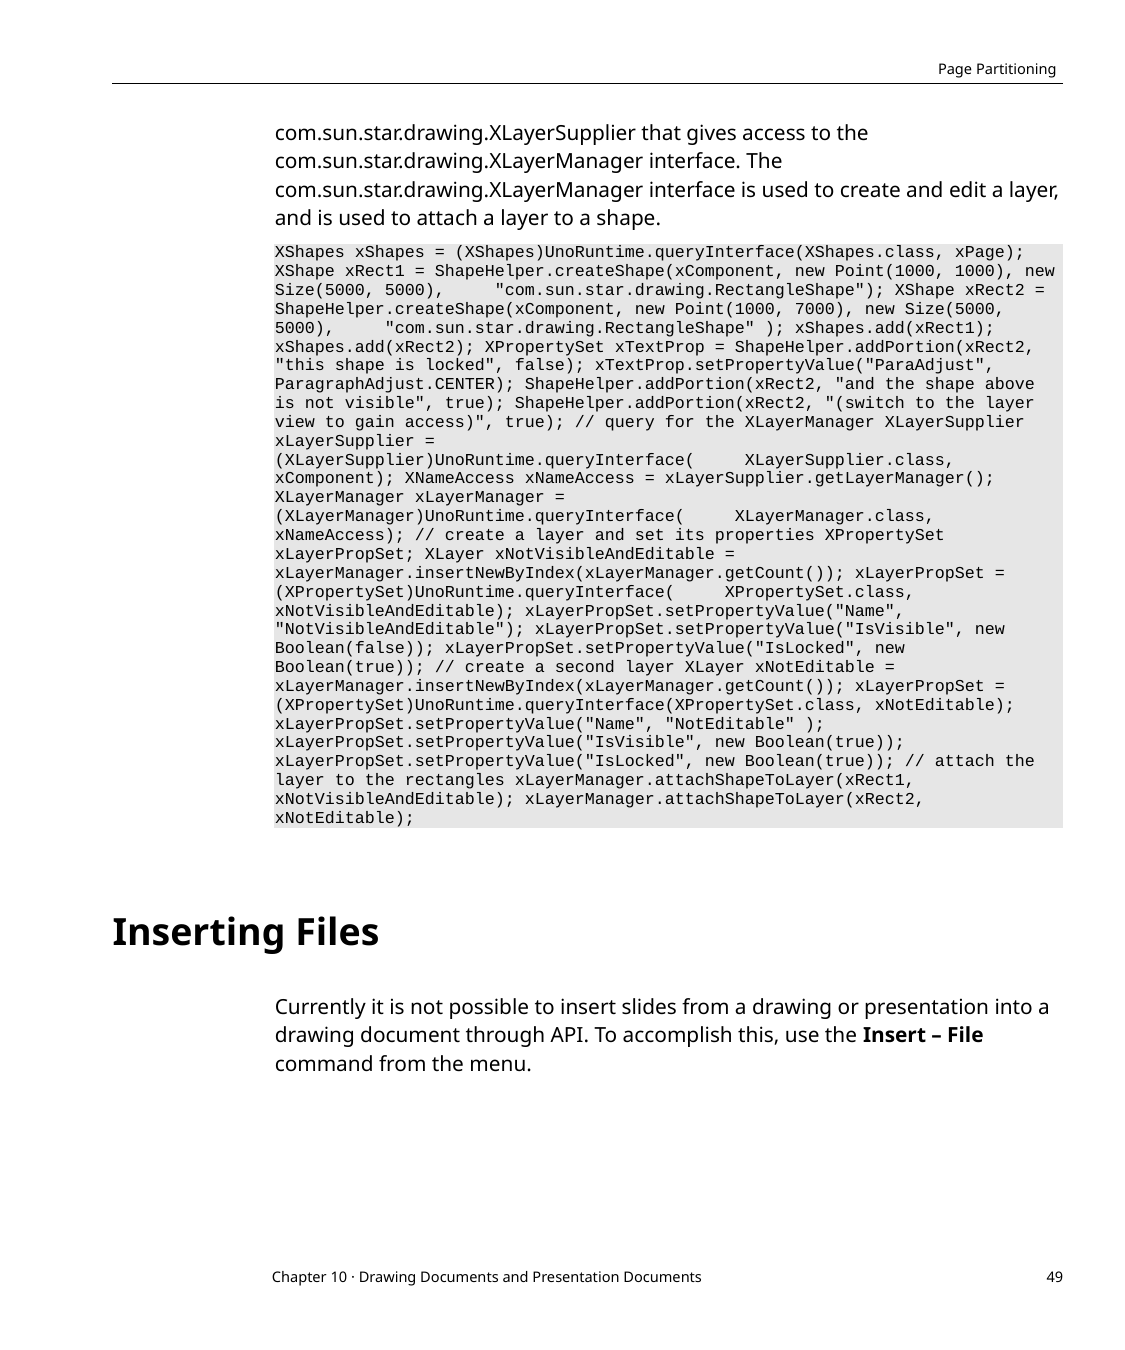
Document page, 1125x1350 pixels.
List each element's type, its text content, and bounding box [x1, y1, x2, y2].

text Currently it is not possible to insert slides from a drawing or presentation into a drawing document through API. To accomplish this, use the Insert – File command from the menu. [274, 992, 1063, 1077]
text XShapes xShapes = (XShapes)UnoRuntime.queryInterface(XShapes.class, xPage); XShape xRect1 = ShapeHelper.createShape(xComponent, new Point(1000, 1000), new Size(5000, 5000), "com.sun.star.drawing.RectangleShape"); XShape xRect2 = ShapeHelper.createShape(xComponent, new Point(1000, 7000), new Size(5000, 5000), "com.sun.star.drawing.RectangleShape" ); xShapes.add(xRect1); xShapes.add(xRect2); XPropertySet xTextProp = ShapeHelper.addPortion(xRect2, "this shape is locked", false); xTextProp.setPropertyValue("ParaAdjust", ParagraphAdjust.CENTER); ShapeHelper.addPortion(xRect2, "and the shape above is not visible", true); ShapeHelper.addPortion(xRect2, "(switch to the layer view to gain access)", true); // query for the XLayerManager XLayerSupplier xLayerSupplier = (XLayerSupplier)UnoRuntime.queryInterface( XLayerSupplier.class, xComponent); XNameAccess xNameAccess = xLayerSupplier.getLayerManager(); XLayerManager xLayerManager = (XLayerManager)UnoRuntime.queryInterface( XLayerManager.class, xNameAccess); // create a layer and set its properties XPropertySet xLayerPropSet; XLayer xNotVisibleAndEditable = xLayerManager.insertNewByIndex(xLayerManager.getCount()); xLayerPropSet = (XPropertySet)UnoRuntime.queryInterface( XPropertySet.class, xNotVisibleAndEditable); xLayerPropSet.setPropertyValue("Name", "NotVisibleAndEditable"); xLayerPropSet.setPropertyValue("IsVisible", new Boolean(false)); xLayerPropSet.setPropertyValue("IsLocked", new Boolean(true)); // create a second layer XLayer xNotEditable = xLayerManager.insertNewByIndex(xLayerManager.getCount()); xLayerPropSet = (XPropertySet)UnoRuntime.queryInterface(XPropertySet.class, xNotEditable); xLayerPropSet.setPropertyValue("Name", "NotEditable" ); xLayerPropSet.setPropertyValue("IsVisible", new Boolean(true)); xLayerPropSet.setPropertyValue("IsLocked", new Boolean(true)); // attach the layer to the rectangles xLayerManager.attachShapeToLayer(xRect1, xNotVisibleAndEditable); xLayerManager.attachShapeToLayer(xRect2, xNotEditable); [274, 244, 1063, 828]
text com.sun.star.drawing.XLayerSupplier that gives access to the com.sun.star.drawing.XLayerManager interface. The com.sun.star.drawing.XLayerManager interface is used to create and edit a layer, and is used to attach a layer to a shape. [274, 118, 1063, 232]
subtitle Inserting Files [112, 905, 1063, 956]
